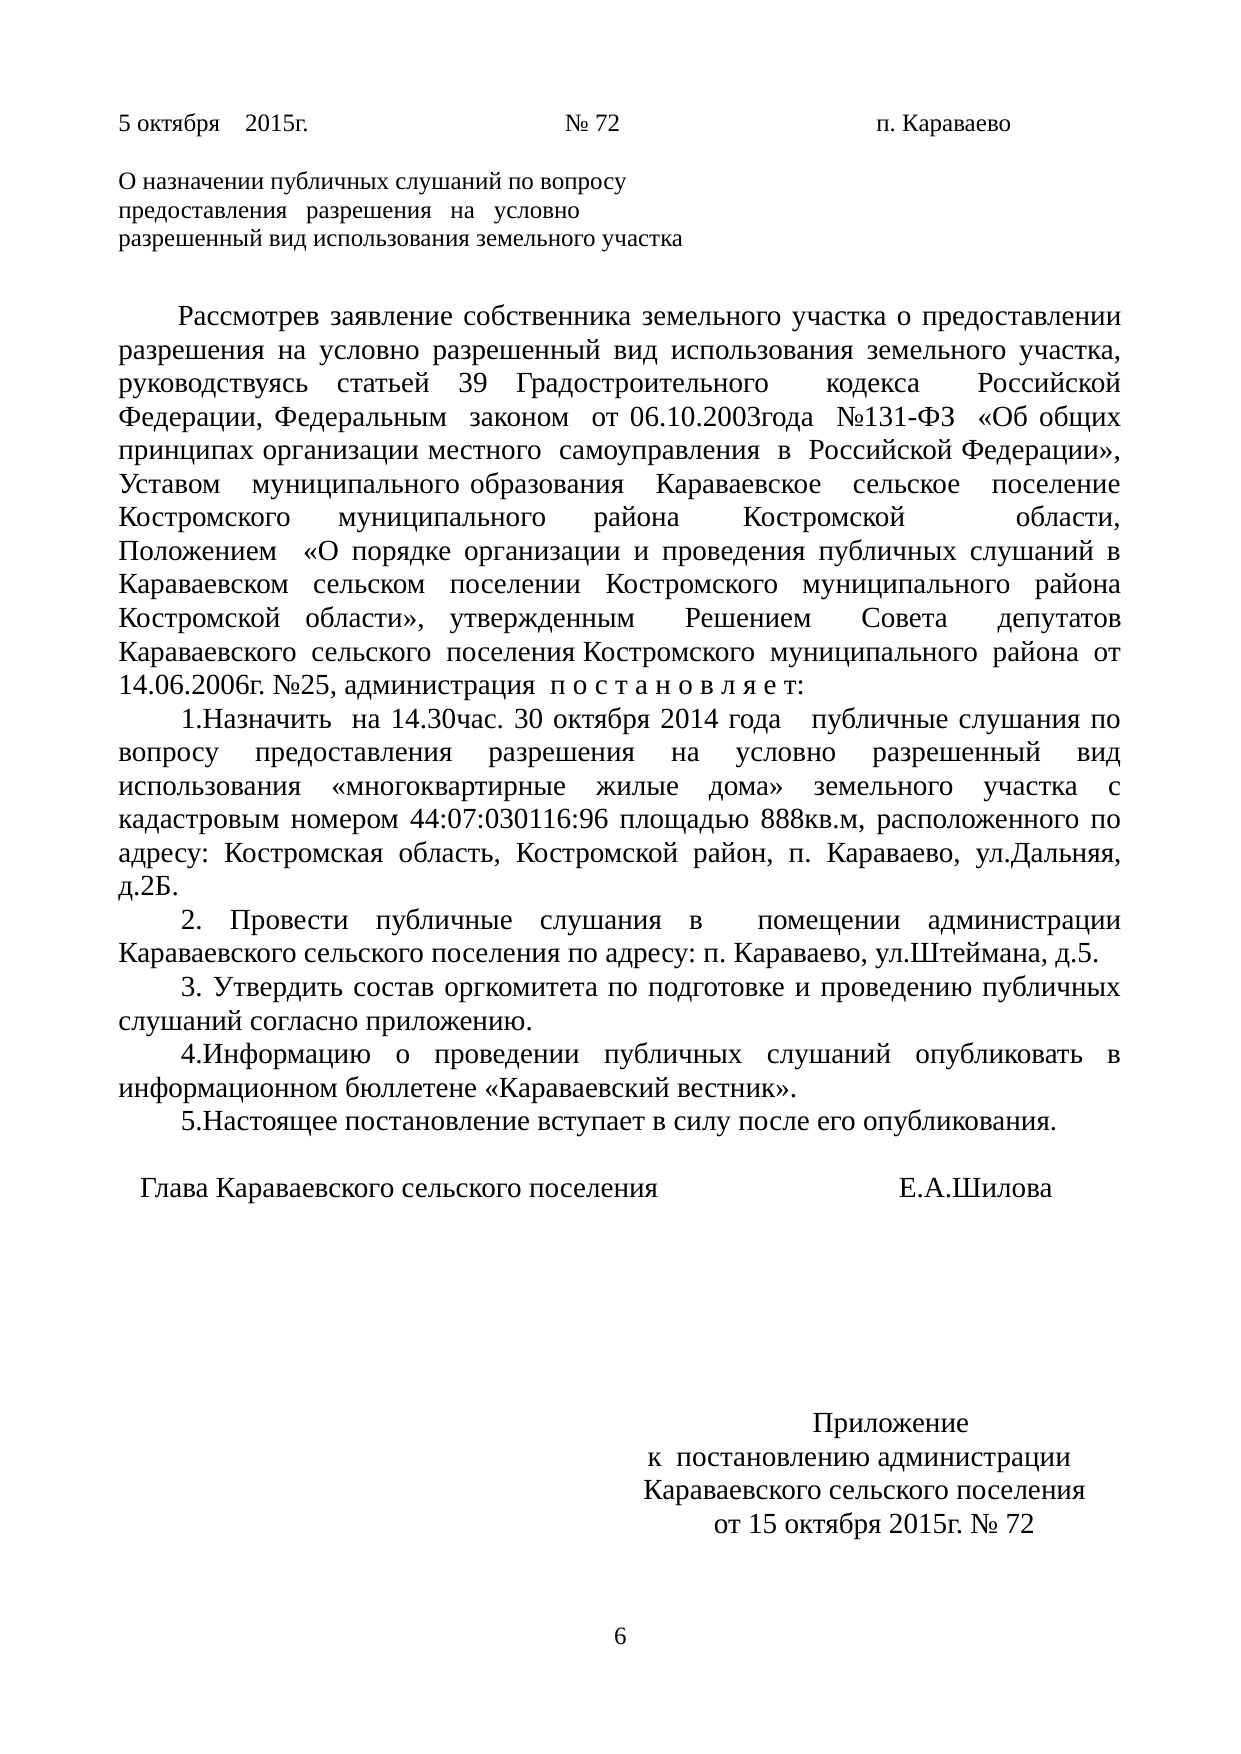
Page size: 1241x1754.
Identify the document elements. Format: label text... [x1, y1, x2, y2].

text Рассмотрев заявление собственника земельного участка о предоставлении разрешения на условно разрешенный вид использования земельного участка, руководствуясь статьей 39 Градостроительного кодекса Российской Федерации, Федеральным законом от 06.10.2003года №131-ФЗ «Об общих принципах организации местного самоуправления в Российской Федерации», Уставом муниципального образования Караваевское сельское поселение Костромского муниципального района Костромской области, Положением «О порядке организации и проведения публичных слушаний в Караваевском сельском поселении Костромского муниципального района Костромской области», утвержденным Решением Совета депутатов Караваевского сельского поселения Костромского муниципального района от 14.06.2006г. №25, администрация п о с т а н о в л я е т: [118, 298, 1122, 701]
text 1.Назначить на 14.30час. 30 октября 2014 года публичные слушания по вопросу предоставления разрешения на условно разрешенный вид использования «многоквартирные жилые дома» земельного участка с кадастровым номером 44:07:030116:96 площадью 888кв.м, расположенного по адресу: Костромская область, Костромской район, п. Караваево, ул.Дальняя, д.2Б. [118, 701, 1122, 902]
text О назначении публичных слушаний по вопросу [118, 166, 1122, 195]
text 5.Настоящее постановление вступает в силу после его опубликования. [118, 1103, 1122, 1137]
text 3. Утвердить состав оргкомитета по подготовке и проведению публичных слушаний согласно приложению. [118, 969, 1122, 1036]
text к постановлению администрации [118, 1439, 1122, 1472]
text разрешенный вид использования земельного участка [118, 223, 1122, 252]
text 5 октября 2015г. № 72 п. Караваево [118, 108, 1122, 137]
text 2. Провести публичные слушания в помещении администрации Караваевского сельского поселения по адресу: п. Караваево, ул.Штеймана, д.5. [118, 902, 1122, 969]
text Приложение [118, 1405, 1122, 1439]
text Глава Караваевского сельского поселения Е.А.Шилова [118, 1170, 1122, 1204]
text Караваевского сельского поселения [118, 1472, 1122, 1506]
text предоставления разрешения на условно [118, 195, 1122, 223]
text 4.Информацию о проведении публичных слушаний опубликовать в информационном бюллетене «Караваевский вестник». [118, 1036, 1122, 1103]
text от 15 октября 2015г. № 72 [118, 1506, 1122, 1539]
